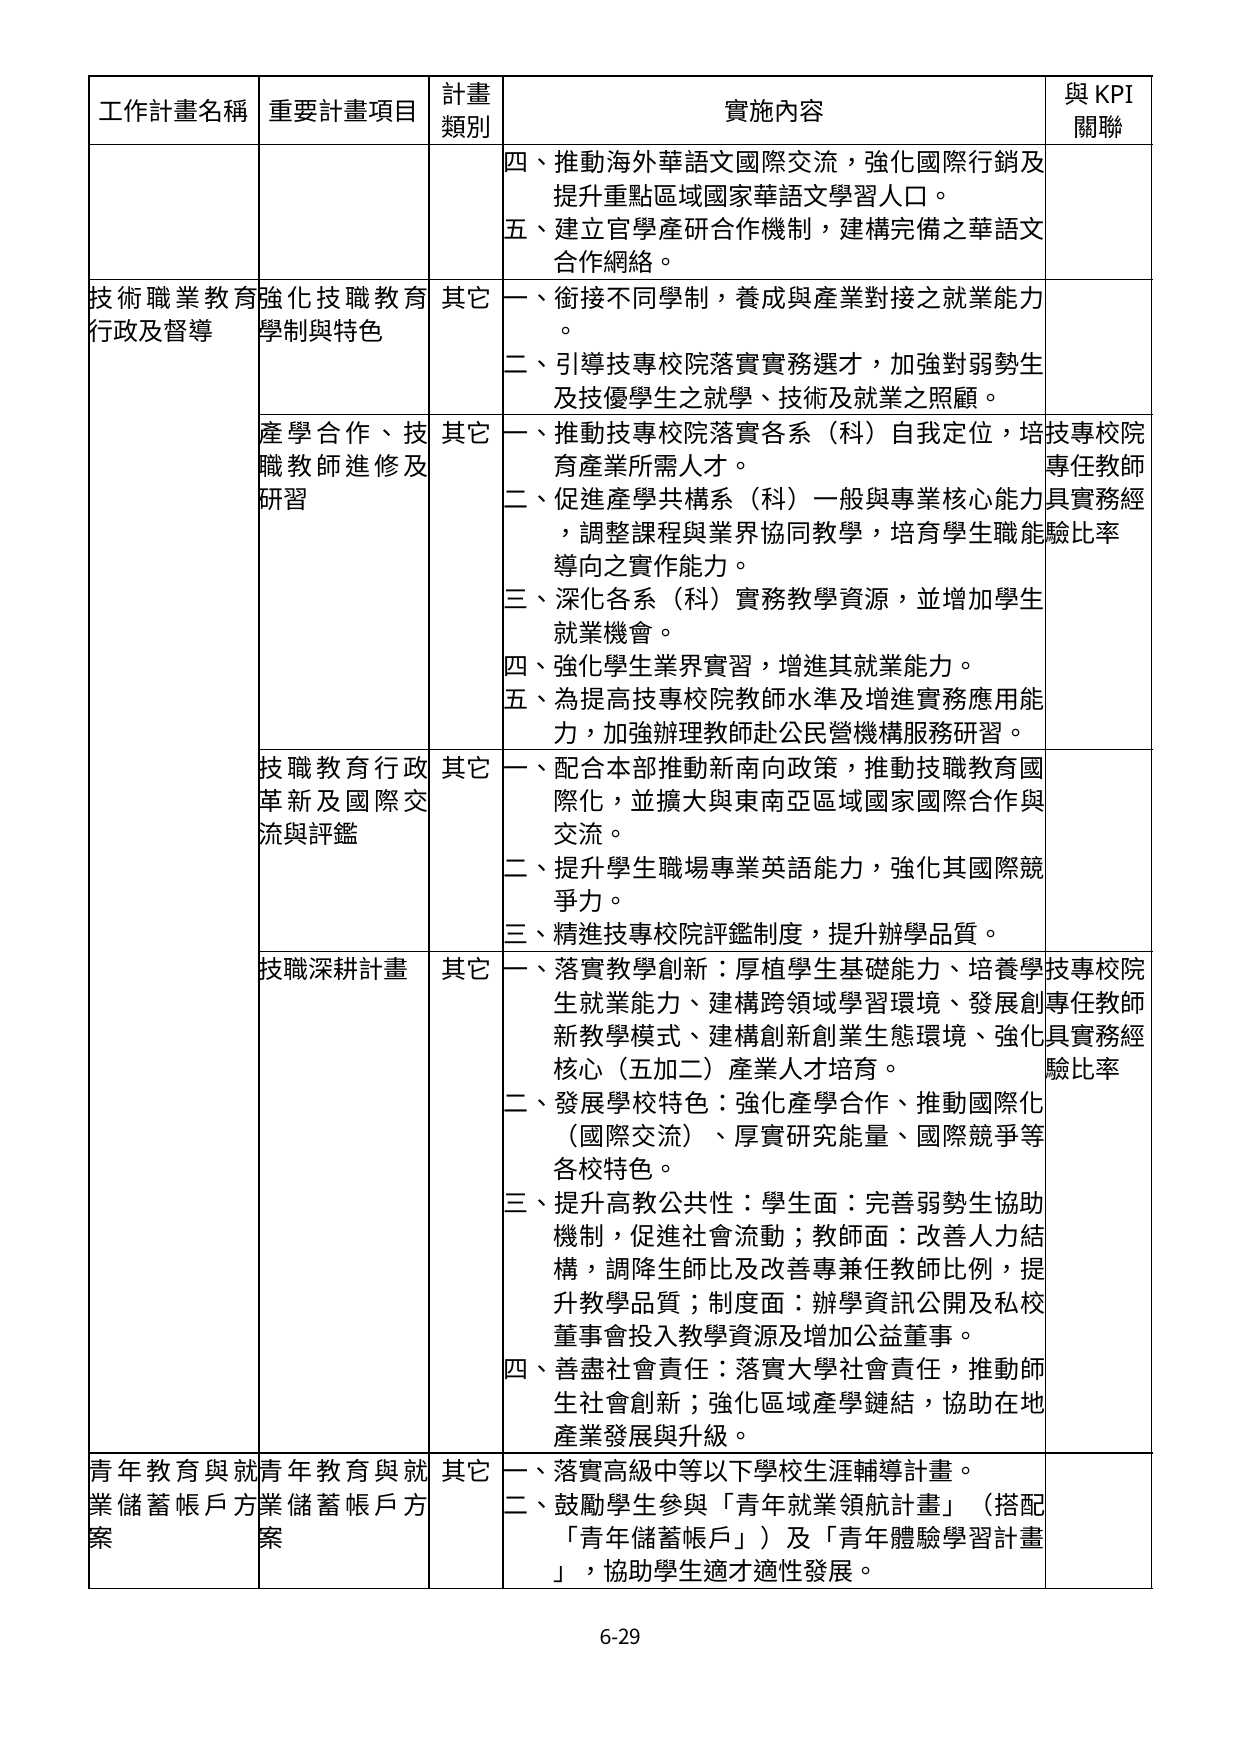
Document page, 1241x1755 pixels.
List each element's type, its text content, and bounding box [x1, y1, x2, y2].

table_cell [1046, 145, 1151, 278]
table_cell 一、落實高級中等以下學校生涯輔導計畫。 二、鼓勵學生參與「青年就業領航計畫」（搭配「青年儲蓄帳戶」）及「青年體驗學習計畫」，協助學生適才適性發展。 [504, 1454, 1045, 1587]
table_header 工作計畫名稱 [90, 77, 258, 143]
table_cell 其它 [430, 415, 502, 749]
table_cell 一、銜接不同學制，養成與產業對接之就業能力。 二、引導技專校院落實實務選才，加強對弱勢生及技優學生之就學、技術及就業之照顧。 [504, 280, 1045, 414]
table_cell 其它 [430, 750, 502, 951]
table_cell 四、推動海外華語文國際交流，強化國際行銷及提升重點區域國家華語文學習人口。 五、建立官學產研合作機制，建構完備之華語文合作網絡。 [504, 145, 1045, 278]
table_cell 技職教育行政革新及國際交流與評鑑 [260, 750, 428, 951]
table_cell 一、推動技專校院落實各系（科）自我定位，培育產業所需人才。 二、促進產學共構系（科）一般與專業核心能力，調整課程與業界協同教學，培育學生職能導向之實作能力。 三、深化各系（科）實務教學資源，並增加學生就業機會。 四、強化學生業界實習，增進其就業能力。 五、為提高技專校院教師水準及增進實務應用能力，加強辦理教師赴公民營機構服務研習。 [504, 415, 1045, 749]
table_cell 技專校院專任教師具實務經驗比率 [1046, 415, 1151, 749]
table_cell 強化技職教育學制與特色 [260, 280, 428, 414]
table_header 重要計畫項目 [260, 77, 428, 143]
table_cell [1046, 1454, 1151, 1587]
table_cell 一、落實教學創新：厚植學生基礎能力、培養學生就業能力、建構跨領域學習環境、發展創新教學模式、建構創新創業生態環境、強化核心（五加二）產業人才培育。 二、發展學校特色：強化產學合作、推動國際化（國際交流）、厚實研究能量、國際競爭等各校特色。 三、提升高教公共性：學生面：完善弱勢生協助機制，促進社會流動；教師面：改善人力結構，調降生師比及改善專兼任教師比例，提升教學品質；制度面：辦學資訊公開及私校董事會投入教學資源及增加公益董事。 四、善盡社會責任：落實大學社會責任，推動師生社會創新；強化區域產學鏈結，協助在地產業發展與升級。 [504, 952, 1045, 1452]
table_cell 技職深耕計畫 [260, 952, 428, 1452]
table_cell 技術職業教育行政及督導 [90, 280, 258, 1452]
table_cell [1046, 280, 1151, 414]
table_cell 其它 [430, 952, 502, 1452]
table_cell 其它 [430, 1454, 502, 1587]
table_header 與KPI 關聯 [1046, 77, 1151, 143]
table_cell 一、配合本部推動新南向政策，推動技職教育國際化，並擴大與東南亞區域國家國際合作與交流。 二、提升學生職場專業英語能力，強化其國際競爭力。 三、精進技專校院評鑑制度，提升辦學品質。 [504, 750, 1045, 951]
table_cell [260, 145, 428, 278]
table_cell 技專校院專任教師具實務經驗比率 [1046, 952, 1151, 1452]
table_header 實施內容 [504, 77, 1045, 143]
table_cell [90, 145, 258, 278]
table_cell [430, 145, 502, 278]
table_cell 青年教育與就業儲蓄帳戶方案 [90, 1454, 258, 1587]
table_cell 產學合作、技職教師進修及研習 [260, 415, 428, 749]
table_header 計畫類別 [430, 77, 502, 143]
table_cell 其它 [430, 280, 502, 414]
table_cell 青年教育與就業儲蓄帳戶方案 [260, 1454, 428, 1587]
table_cell [1046, 750, 1151, 951]
